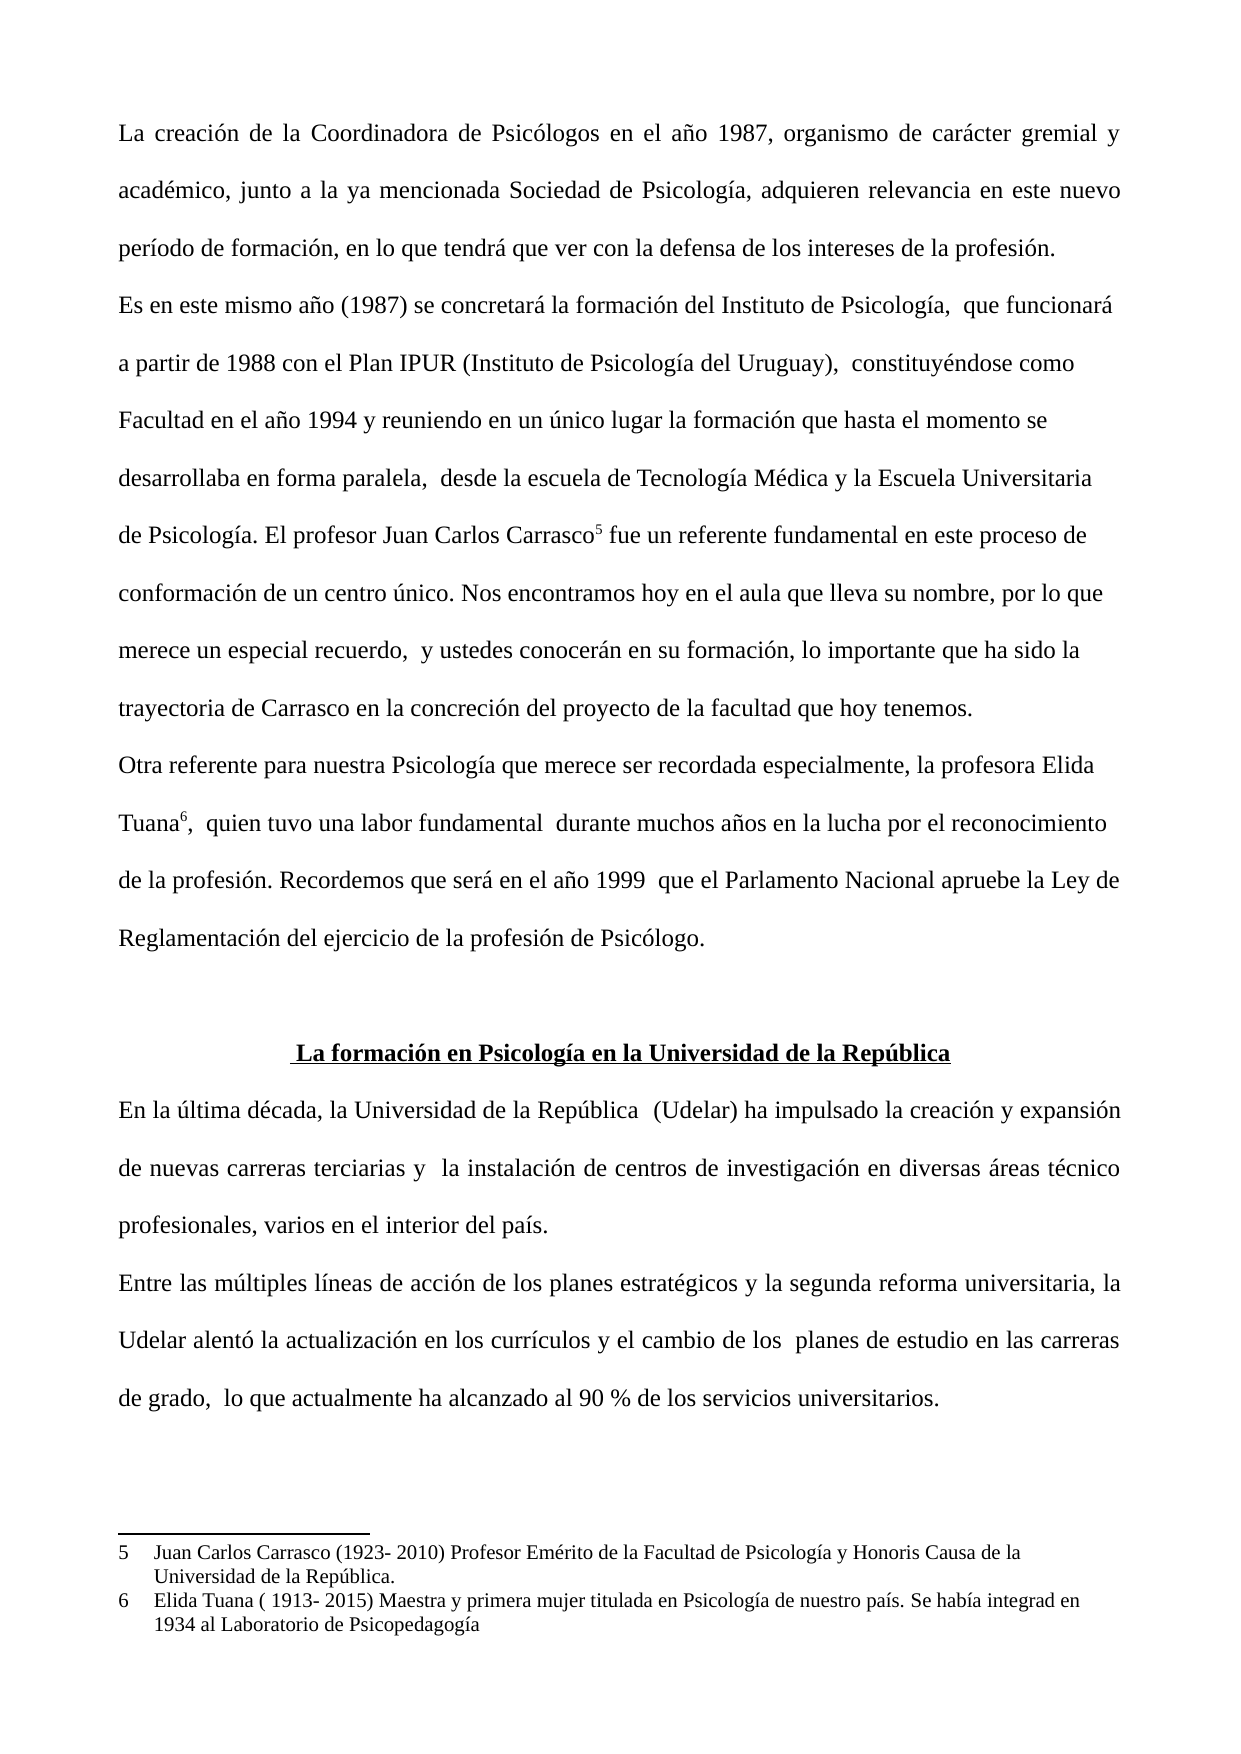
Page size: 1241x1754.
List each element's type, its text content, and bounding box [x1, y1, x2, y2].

text En la última década, la Universidad de la República (Udelar) ha impulsado la creación y expansión de nuevas carreras terciarias y la instalación de centros de investigación en diversas áreas técnico profesionales, varios en el interior del país. [118, 1096, 1122, 1239]
text La formación en Psicología en la Universidad de la República [118, 1038, 1122, 1067]
text Es en este mismo año (1987) se concretará la formación del Instituto de Psicología, que funcionará a partir de 1988 con el Plan IPUR (Instituto de Psicología del Uruguay), constituyéndose como Facultad en el año 1994 y reuniendo en un único lugar la formación que hasta el momento se desarrollaba en forma paralela, desde la escuela de Tecnología Médica y la Escuela Universitaria de Psicología. El profesor Juan Carlos Carrasco fue un referente fundamental en este proceso de conformación de un centro único. Nos encontramos hoy en el aula que lleva su nombre, por lo que merece un especial recuerdo, y ustedes conocerán en su formación, lo importante que ha sido la trayectoria de Carrasco en la concreción del proyecto de la facultad que hoy tenemos. [118, 291, 1122, 722]
text Juan Carlos Carrasco (1923- 2010) Profesor Emérito de la Facultad de Psicología y Honoris Causa de la Universidad de la República. [118, 1539, 1122, 1588]
text Otra referente para nuestra Psicología que merece ser recordada especialmente, la profesora Elida Tuana, quien tuvo una labor fundamental durante muchos años en la lucha por el reconocimiento de la profesión. Recordemos que será en el año 1999 que el Parlamento Nacional apruebe la Ley de Reglamentación del ejercicio de la profesión de Psicólogo. [118, 751, 1122, 952]
text La creación de la Coordinadora de Psicólogos en el año 1987, organismo de carácter gremial y académico, junto a la ya mencionada Sociedad de Psicología, adquieren relevancia en este nuevo período de formación, en lo que tendrá que ver con la defensa de los intereses de la profesión. [118, 118, 1122, 262]
text Entre las múltiples líneas de acción de los planes estratégicos y la segunda reforma universitaria, la Udelar alentó la actualización en los currículos y el cambio de los planes de estudio en las carreras de grado, lo que actualmente ha alcanzado al 90 % de los servicios universitarios. [118, 1268, 1122, 1412]
text Elida Tuana ( 1913- 2015) Maestra y primera mujer titulada en Psicología de nuestro país. Se había integrad en 1934 al Laboratorio de Psicopedagogía [118, 1588, 1122, 1636]
